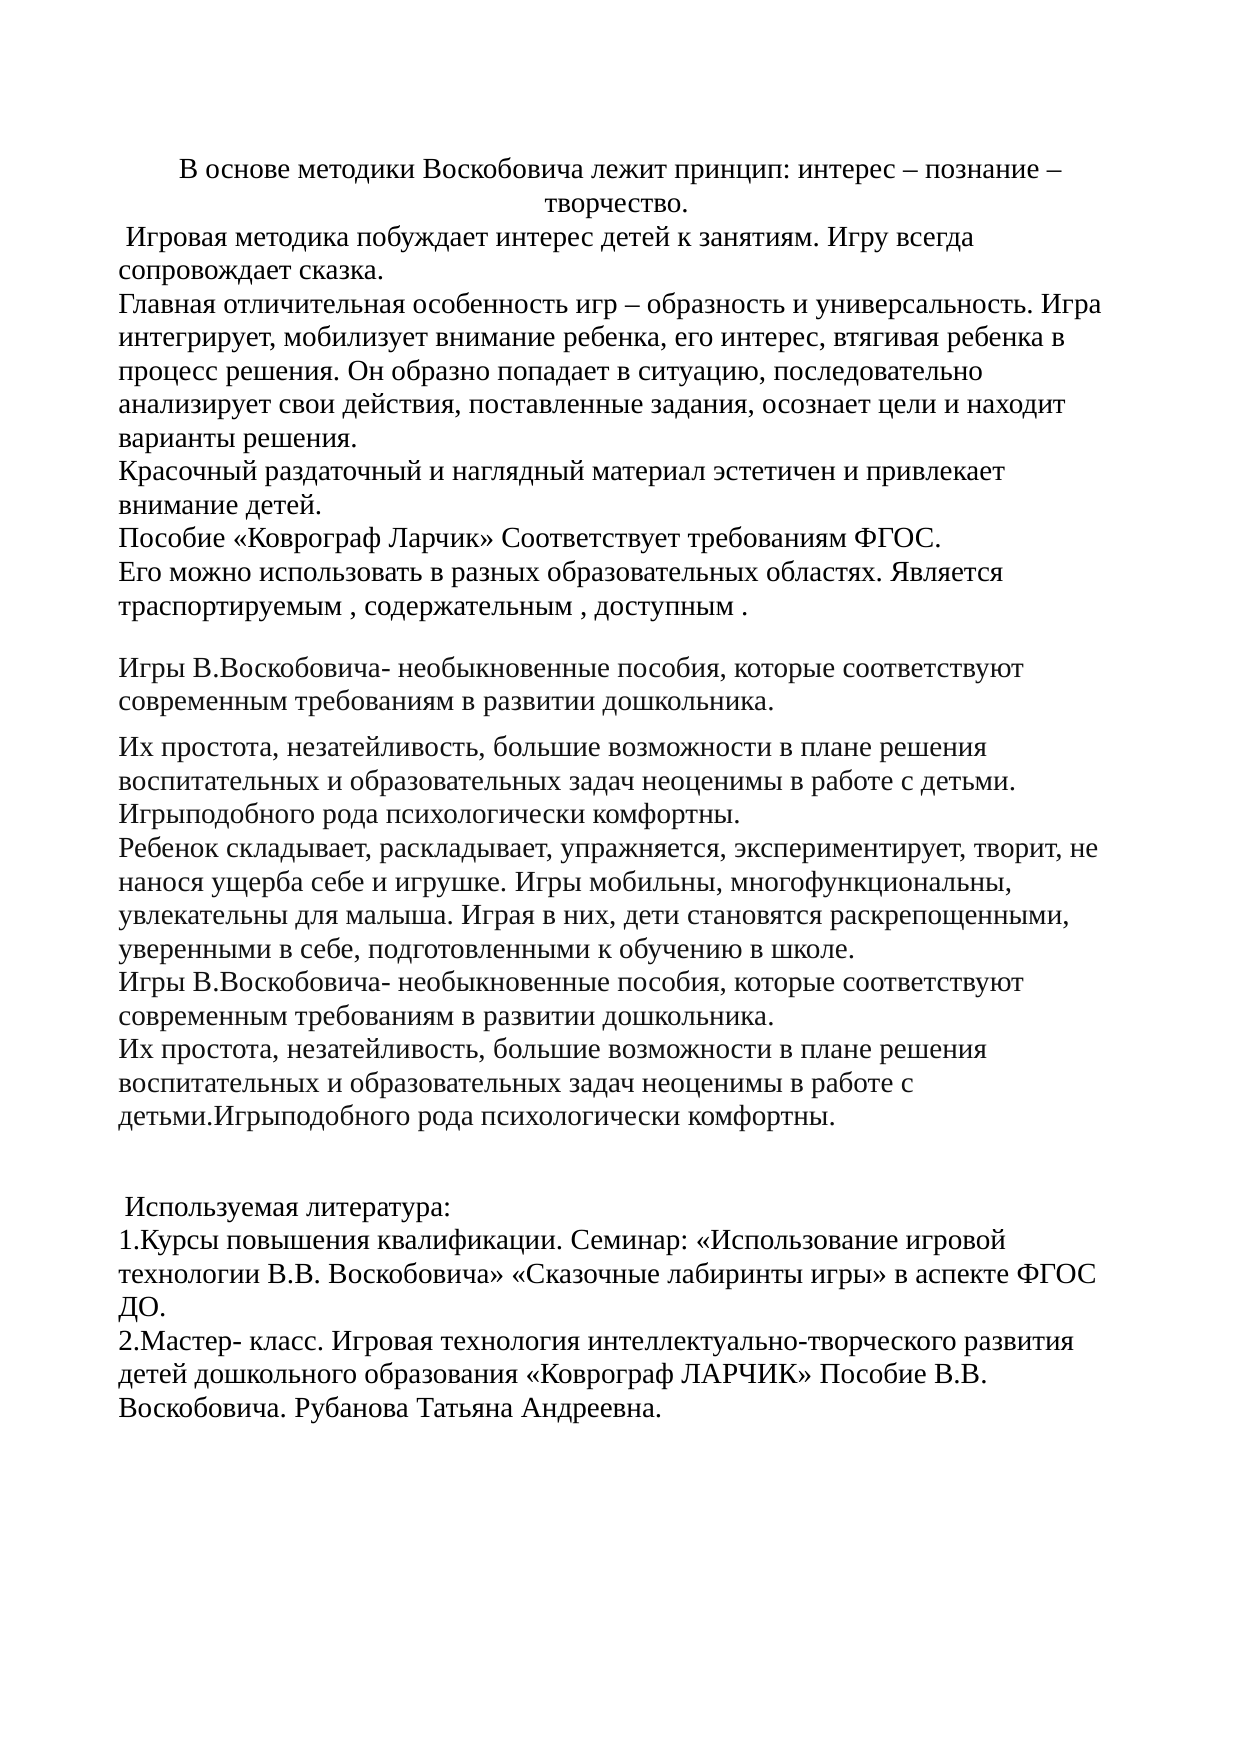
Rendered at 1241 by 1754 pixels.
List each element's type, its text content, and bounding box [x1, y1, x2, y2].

text Его можно использовать в разных образовательных областях. Является траспортируемым , содержательным , доступным . [118, 554, 1122, 621]
text Игры В.Воскобовича- необыкновенные пособия, которые соответствуют современным требованиям в развитии дошкольника. [118, 964, 1122, 1031]
text Игры В.Воскобовича- необыкновенные пособия, которые соответствуют современным требованиям в развитии дошкольника. [118, 621, 1122, 717]
text Их простота, незатейливость, большие возможности в плане решения воспитательных и образовательных задач неоценимы в работе с детьми.Игрыподобного рода психологически комфортны. [118, 1031, 1122, 1132]
text 2.Мастер- класс. Игровая технология интеллектуально-творческого развития детей дошкольного образования «Коврограф ЛАРЧИК» Пособие В.В. Воскобовича. Рубанова Татьяна Андреевна. [118, 1323, 1122, 1423]
text В основе методики Воскобовича лежит принцип: интерес – познание – творчество. [118, 152, 1122, 219]
text Игровая методика побуждает интерес детей к занятиям. Игру всегда сопровождает сказка. [118, 219, 1122, 286]
text Их простота, незатейливость, большие возможности в плане решения воспитательных и образовательных задач неоценимы в работе с детьми. Игрыподобного рода психологически комфортны. [118, 729, 1122, 830]
text 1.Курсы повышения квалификации. Семинар: «Использование игровой технологии В.В. Воскобовича» «Сказочные лабиринты игры» в аспекте ФГОС ДО. [118, 1222, 1122, 1323]
text Используемая литература: [118, 1189, 1122, 1222]
text Пособие «Коврограф Ларчик» Соответствует требованиям ФГОС. [118, 521, 1122, 554]
text Красочный раздаточный и наглядный материал эстетичен и привлекает внимание детей. [118, 453, 1122, 521]
text Главная отличительная особенность игр – образность и универсальность. Игра интегрирует, мобилизует внимание ребенка, его интерес, втягивая ребенка в процесс решения. Он образно попадает в ситуацию, последовательно анализирует свои действия, поставленные задания, осознает цели и находит варианты решения. [118, 286, 1122, 453]
text Ребенок складывает, раскладывает, упражняется, экспериментирует, творит, не нанося ущерба себе и игрушке. Игры мобильны, многофункциональны, увлекательны для малыша. Играя в них, дети становятся раскрепощенными, уверенными в себе, подготовленными к обучению в школе. [118, 830, 1122, 964]
